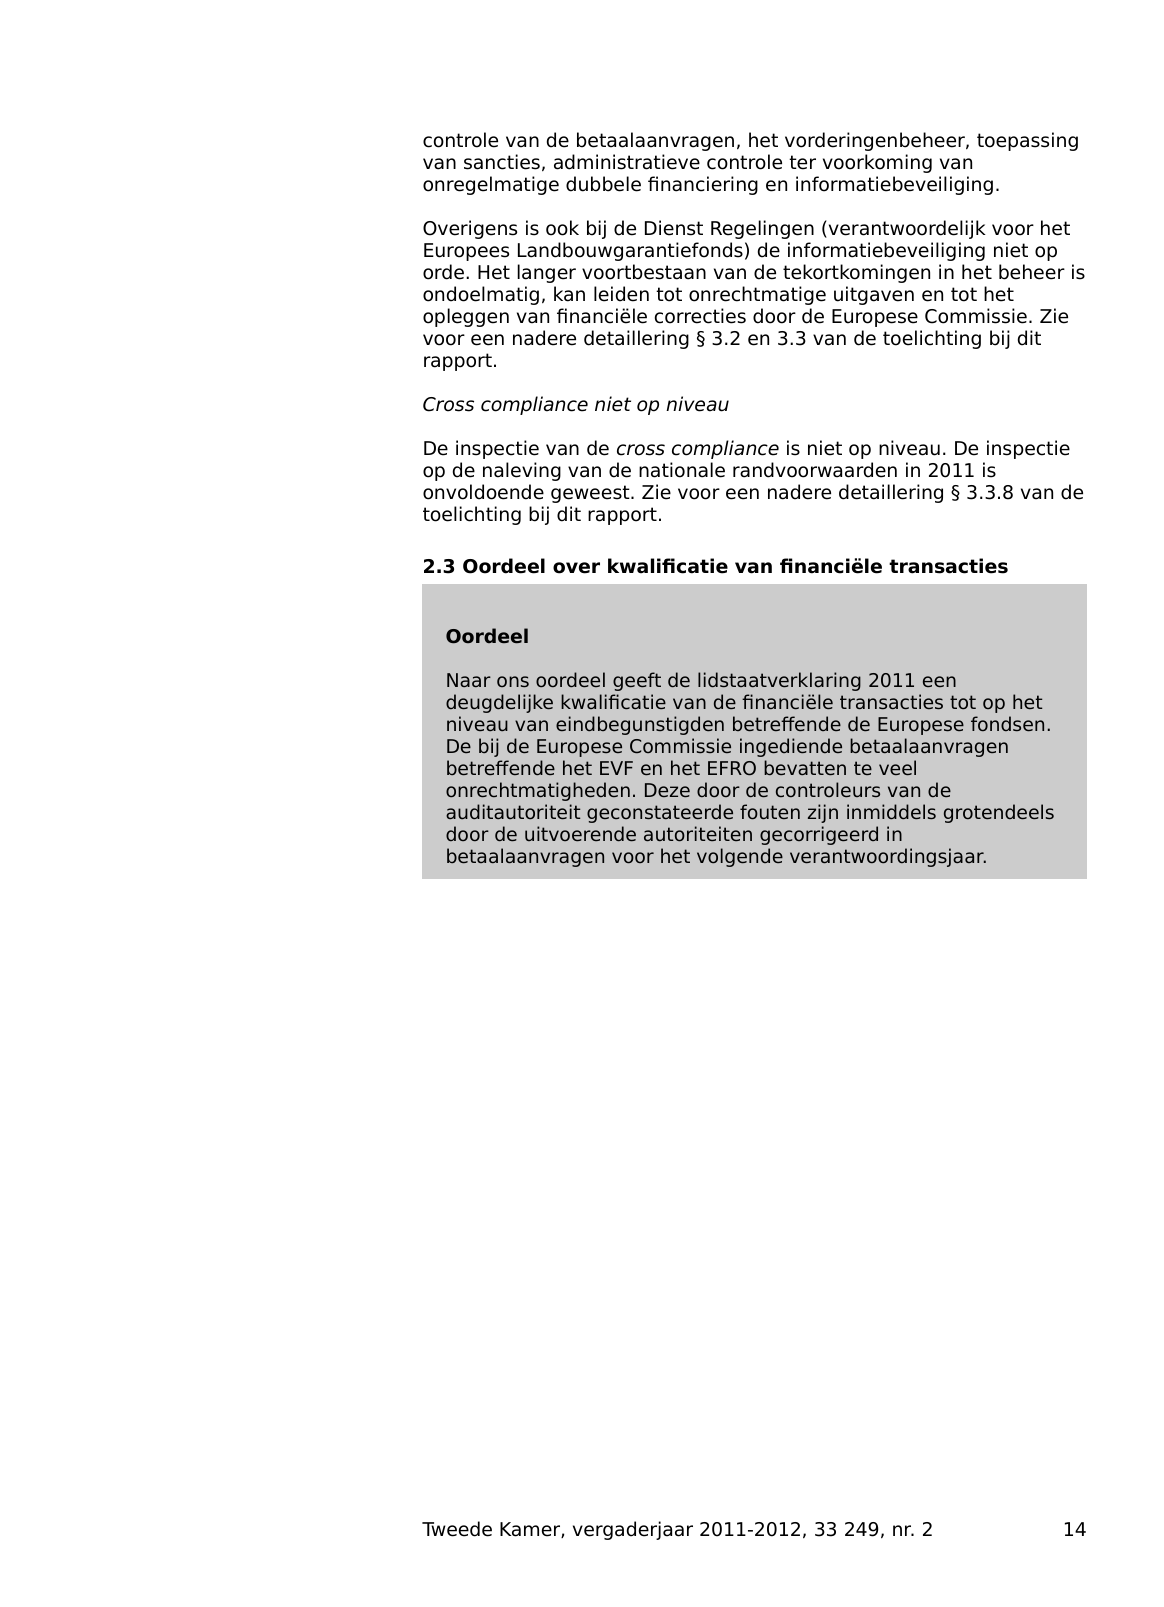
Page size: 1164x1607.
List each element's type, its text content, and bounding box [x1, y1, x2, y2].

subtitle Cross compliance niet op niveau [422, 394, 1087, 416]
text De inspectie van de cross compliance is niet op niveau. De inspectie op de naleving van de nationale randvoorwaarden in 2011 is onvoldoende geweest. Zie voor een nadere detaillering § 3.3.8 van de toelichting bij dit rapport. [422, 438, 1087, 526]
text Overigens is ook bij de Dienst Regelingen (verantwoordelijk voor het Europees Landbouwgarantiefonds) de informatiebeveiliging niet op orde. Het langer voortbestaan van de tekortkomingen in het beheer is ondoelmatig, kan leiden tot onrechtmatige uitgaven en tot het opleggen van financiële correcties door de Europese Commissie. Zie voor een nadere detaillering § 3.2 en 3.3 van de toelichting bij dit rapport. [422, 218, 1087, 372]
subtitle 2.3 Oordeel over kwalificatie van financiële transacties [422, 556, 1087, 578]
text controle van de betaalaanvragen, het vorderingenbeheer, toepassing van sancties, administratieve controle ter voorkoming van onregelmatige dubbele financiering en informatiebeveiliging. [422, 130, 1087, 196]
table_header Oordeel Naar ons oordeel geeft de lidstaatverklaring 2011 een deugdelijke kwalificatie van de financiële transacties tot op het niveau van eindbegunstigden betreffende de Europese fondsen. De bij de Europese Commissie ingediende betaalaanvragen betreffende het EVF en het EFRO bevatten te veel onrechtmatigheden. Deze door de controleurs van de auditautoriteit geconstateerde fouten zijn inmiddels grotendeels door de uitvoerende autoriteiten gecorrigeerd in betaalaanvragen voor het volgende verantwoordingsjaar. [422, 584, 1087, 879]
